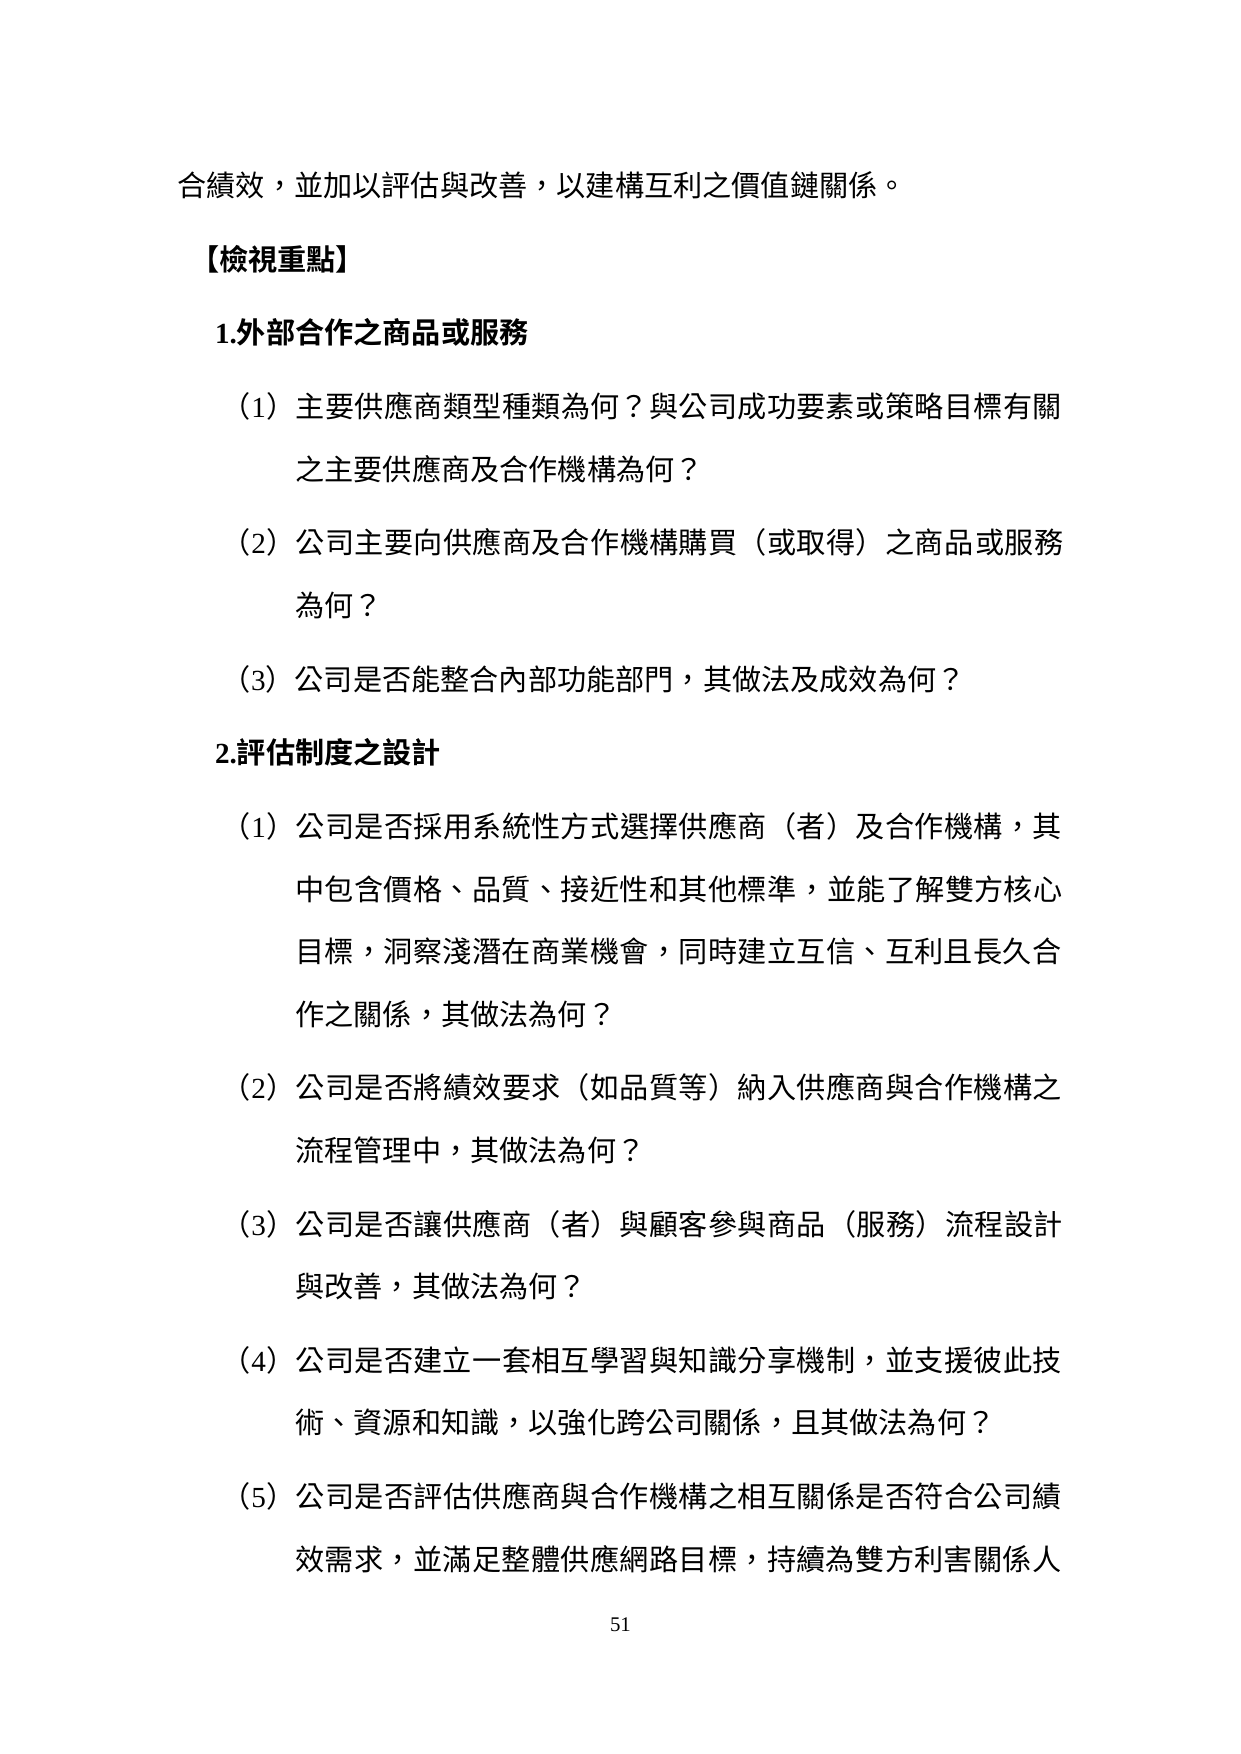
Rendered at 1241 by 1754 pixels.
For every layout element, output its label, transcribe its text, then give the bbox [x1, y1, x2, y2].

text （5）公司是否評估供應商與合作機構之相互關係是否符合公司績效需求，並滿足整體供應網路目標，持續為雙方利害關係人 [222, 1453, 1063, 1578]
text （2）公司主要向供應商及合作機構購買（或取得）之商品或服務為何？ [222, 499, 1063, 624]
text （1）公司是否採用系統性方式選擇供應商（者）及合作機構，其中包含價格、品質、接近性和其他標準，並能了解雙方核心目標，洞察淺潛在商業機會，同時建立互信、互利且長久合作之關係，其做法為何？ [222, 783, 1063, 1033]
text 2.評估制度之設計 [215, 709, 1063, 772]
text （2）公司是否將績效要求（如品質等）納入供應商與合作機構之流程管理中，其做法為何？ [222, 1044, 1063, 1169]
text （3）公司是否能整合內部功能部門，其做法及成效為何？ [222, 636, 1063, 698]
text 公司依據商品（服務）之合作特性，有系統地整合內部功能部門，及外部供應商（者）、合作機構（廠商）等供應網路，提升整體供應網路中成員於品質、成本、反應速度、交期、創新、彈性及服務之整合績效，並加以評估與改善，以建構互利之價值鏈關係。 [177, 142, 1063, 204]
text （1）主要供應商類型種類為何？與公司成功要素或策略目標有關之主要供應商及合作機構為何？ [222, 363, 1063, 488]
text 【檢視重點】 [190, 216, 1063, 278]
text （4）公司是否建立一套相互學習與知識分享機制，並支援彼此技術、資源和知識，以強化跨公司關係，且其做法為何？ [222, 1317, 1063, 1442]
text 1.外部合作之商品或服務 [215, 289, 1063, 352]
text （3）公司是否讓供應商（者）與顧客參與商品（服務）流程設計與改善，其做法為何？ [222, 1181, 1063, 1306]
